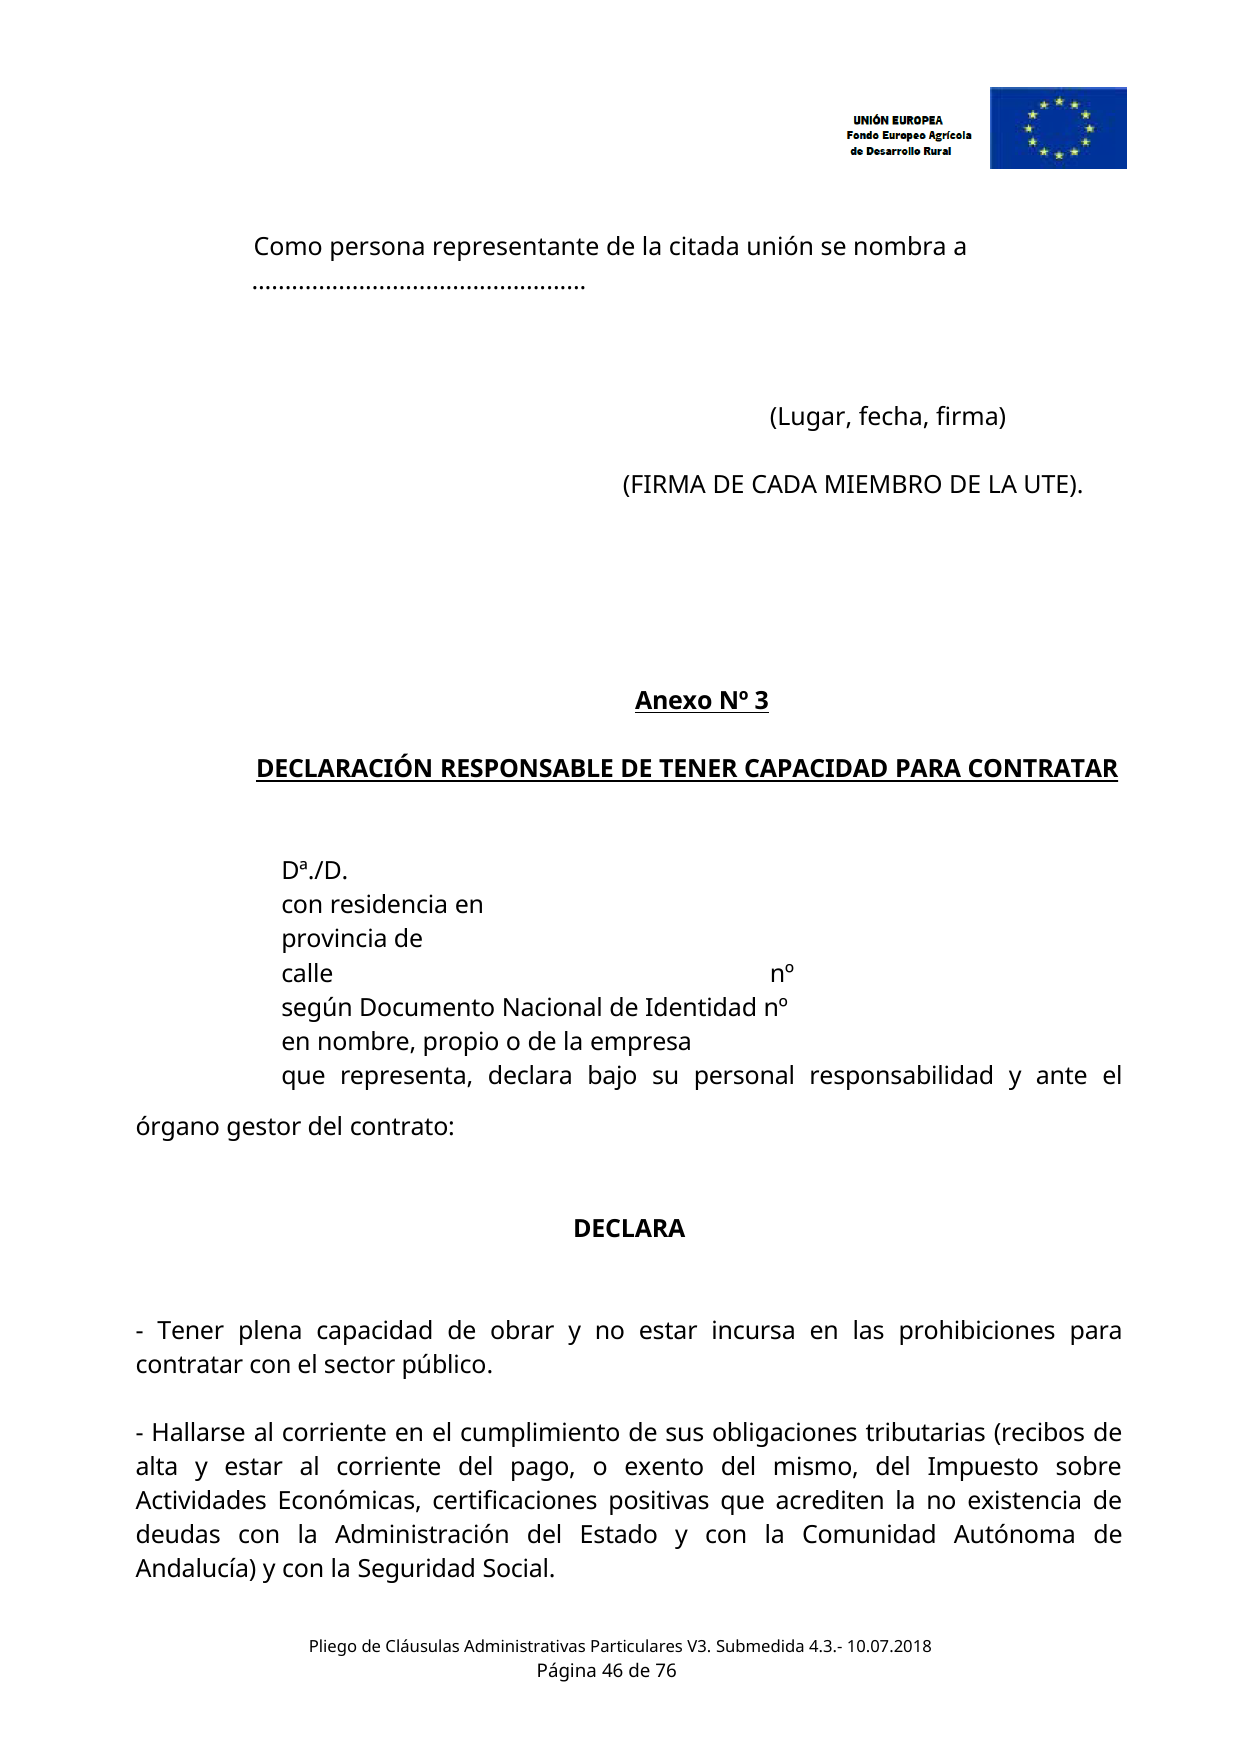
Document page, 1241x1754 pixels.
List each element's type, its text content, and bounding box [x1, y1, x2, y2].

text según Documento Nacional de Identidad nº [135, 989, 1123, 1023]
text DECLARACIÓN RESPONSABLE DE TENER CAPACIDAD PARA CONTRATAR [106, 751, 1123, 785]
text - Hallarse al corriente en el cumplimiento de sus obligaciones tributarias (recibos de alta y estar al corriente del pago, o exento del mismo, del Impuesto sobre Actividades Económicas, certificaciones positivas que acrediten la no existencia de deudas con la Administración del Estado y con la Comunidad Autónoma de Andalucía) y con la Seguridad Social. [135, 1415, 1123, 1585]
text calle nº [135, 955, 1123, 989]
text - Tener plena capacidad de obrar y no estar incursa en las prohibiciones para contratar con el sector público. [135, 1313, 1123, 1381]
text con residencia en [135, 887, 1123, 921]
text Anexo Nº 3 [135, 683, 1123, 717]
text provincia de [135, 921, 1123, 955]
text en nombre, propio o de la empresa [135, 1023, 1123, 1057]
text Dª./D. [135, 853, 1123, 887]
text (Lugar, fecha, firma) [769, 399, 1123, 433]
text Como persona representante de la citada unión se nombra a …............................................... [106, 228, 1123, 296]
text (FIRMA DE CADA MIEMBRO DE LA UTE). [623, 467, 1123, 501]
text DECLARA [135, 1211, 1123, 1244]
text que representa, declara bajo su personal responsabilidad y ante el órgano gestor del contrato: [135, 1057, 1123, 1142]
picture [832, 84, 1143, 173]
